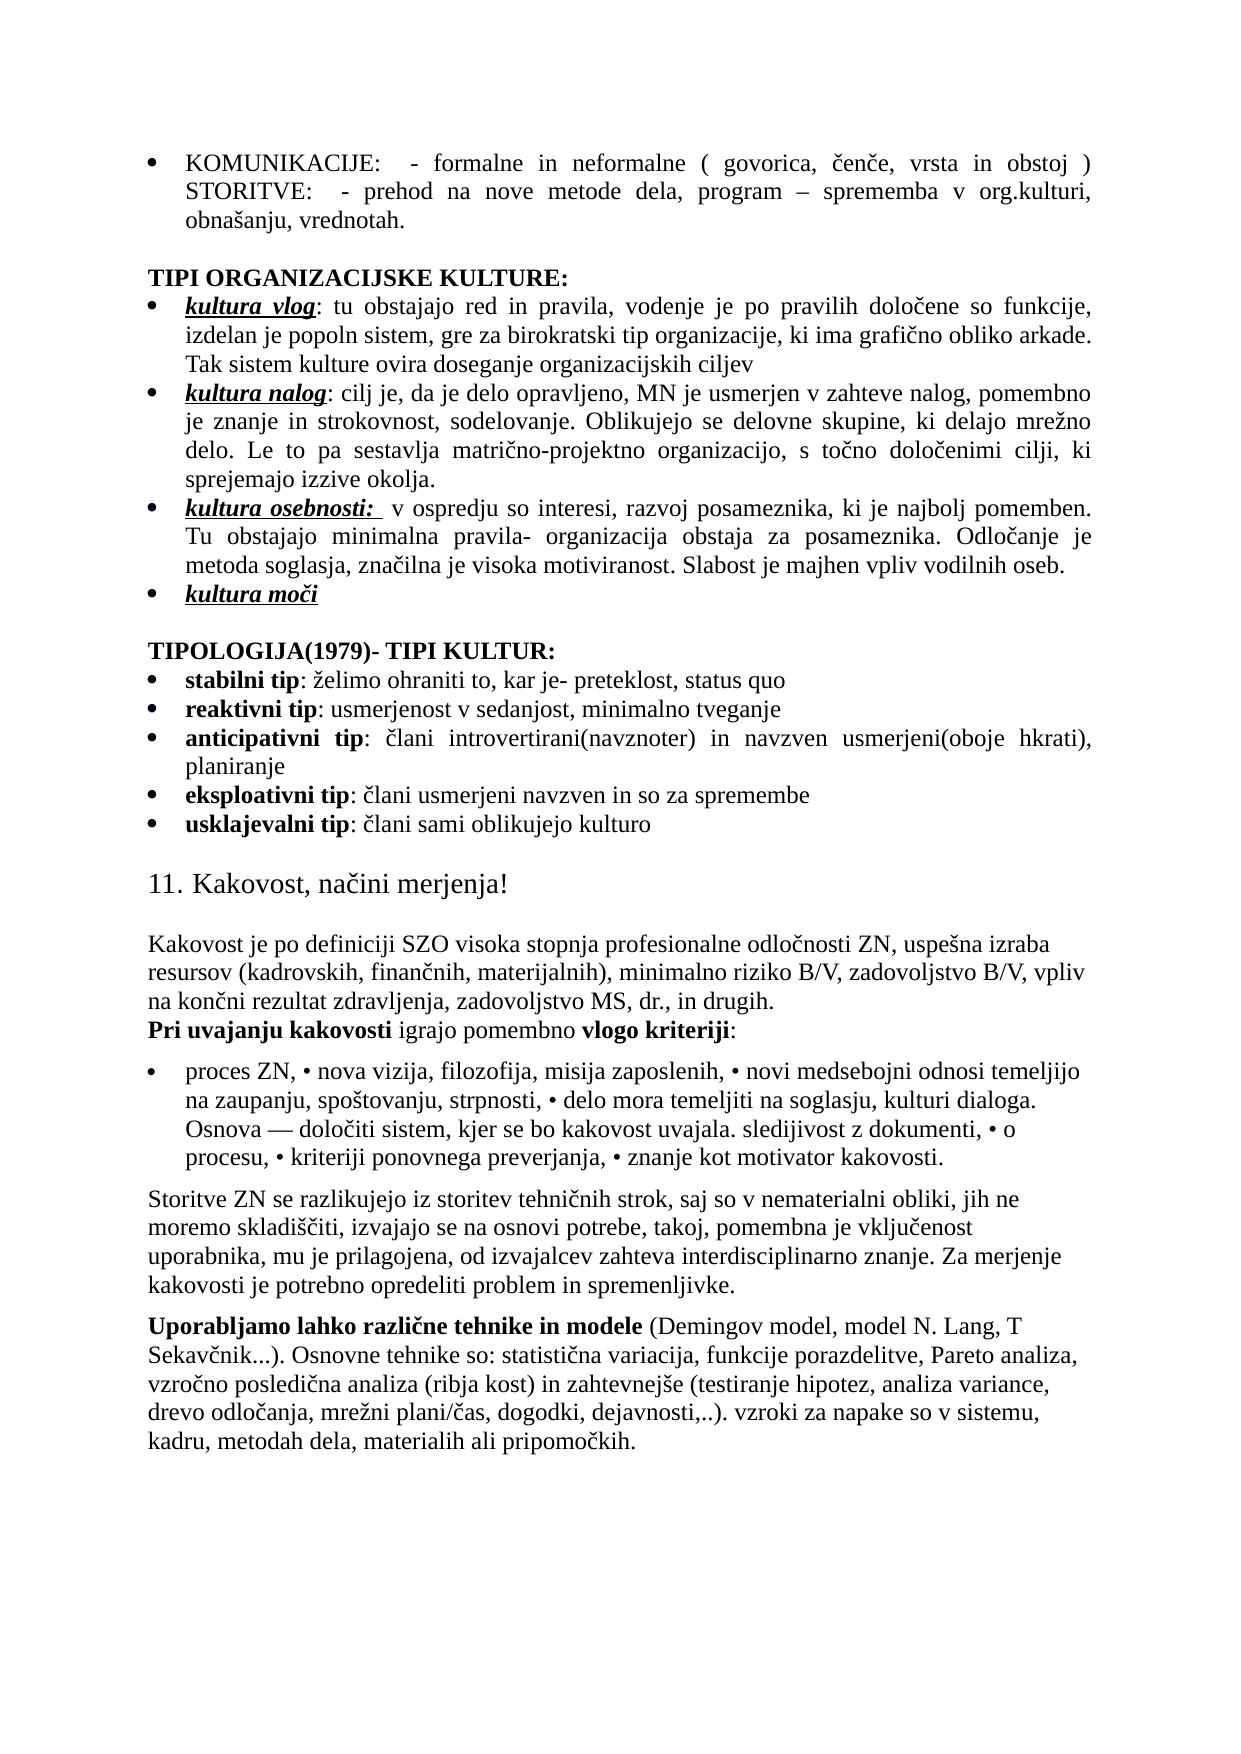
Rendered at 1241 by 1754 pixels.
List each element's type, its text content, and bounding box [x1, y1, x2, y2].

list eksploativni tip: člani usmerjeni navzven in so za spremembe [148, 780, 1092, 809]
text TIPI ORGANIZACIJSKE KULTURE: [148, 263, 1092, 291]
list usklajevalni tip: člani sami oblikujejo kulturo [148, 809, 1092, 838]
list reaktivni tip: usmerjenost v sedanjost, minimalno tveganje [148, 694, 1092, 723]
text TIPOLOGIJA(1979)- TIPI KULTUR: [148, 636, 1092, 665]
text Pri uvajanju kakovosti igrajo pomembno vlogo kriteriji: [148, 1015, 1092, 1044]
text 11. Kakovost, načini merjenja! [148, 838, 1092, 900]
list kultura nalog: cilj je, da je delo opravljeno, MN je usmerjen v zahteve nalog, pomembno je znanje in strokovnost, sodelovanje. Oblikujejo se delovne skupine, ki delajo mrežno delo. Le to pa sestavlja matrično-projektno organizacijo, s točno določenimi cilji, ki sprejemajo izzive okolja. [148, 378, 1092, 493]
text Kakovost je po definiciji SZO visoka stopnja profesionalne odločnosti ZN, uspešna izraba resursov (kadrovskih, finančnih, materijalnih), minimalno riziko B/V, zadovoljstvo B/V, vpliv na končni rezultat zdravljenja, zadovoljstvo MS, dr., in drugih. [148, 929, 1092, 1015]
list stabilni tip: želimo ohraniti to, kar je- preteklost, status quo [148, 665, 1092, 694]
list kultura vlog: tu obstajajo red in pravila, vodenje je po pravilih določene so funkcije, izdelan je popoln sistem, gre za birokratski tip organizacije, ki ima grafično obliko arkade. Tak sistem kulture ovira doseganje organizacijskih ciljev [148, 291, 1092, 378]
list anticipativni tip: člani introvertirani(navznoter) in navzven usmerjeni(oboje hkrati), planiranje [148, 723, 1092, 780]
list kultura moči [148, 579, 1092, 608]
list kultura osebnosti: v ospredju so interesi, razvoj posameznika, ki je najbolj pomemben. Tu obstajajo minimalna pravila- organizacija obstaja za posameznika. Odločanje je metoda soglasja, značilna je visoka motiviranost. Slabost je majhen vpliv vodilnih oseb. [148, 493, 1092, 579]
list KOMUNIKACIJE: - formalne in neformalne ( govorica, čenče, vrsta in obstoj ) STORITVE: - prehod na nove metode dela, program – sprememba v org.kulturi, obnašanju, vrednotah. [148, 148, 1092, 234]
text Storitve ZN se razlikujejo iz storitev tehničnih strok, saj so v nematerialni obliki, jih ne moremo skladiščiti, izvajajo se na osnovi potrebe, takoj, pomembna je vključenost uporabnika, mu je prilagojena, od izvajalcev zahteva interdisciplinarno znanje. Za merjenje kakovosti je potrebno opredeliti problem in spremenljivke. [148, 1184, 1092, 1299]
text Uporabljamo lahko različne tehnike in modele (Demingov model, model N. Lang, T Sekavčnik...). Osnovne tehnike so: statistična variacija, funkcije porazdelitve, Pareto analiza, vzročno posledična analiza (ribja kost) in zahtevnejše (testiranje hipotez, analiza variance, drevo odločanja, mrežni plani/čas, dogodki, dejavnosti,..). vzroki za napake so v sistemu, kadru, metodah dela, materialih ali pripomočkih. [148, 1311, 1092, 1455]
list proces ZN, • nova vizija, filozofija, misija zaposlenih, • novi medsebojni odnosi temeljijo na zaupanju, spoštovanju, strpnosti, • delo mora temeljiti na soglasju, kulturi dialoga. Osnova — določiti sistem, kjer se bo kakovost uvajala. sledijivost z dokumenti, • o procesu, • kriteriji ponovnega preverjanja, • znanje kot motivator kakovosti. [148, 1056, 1092, 1171]
